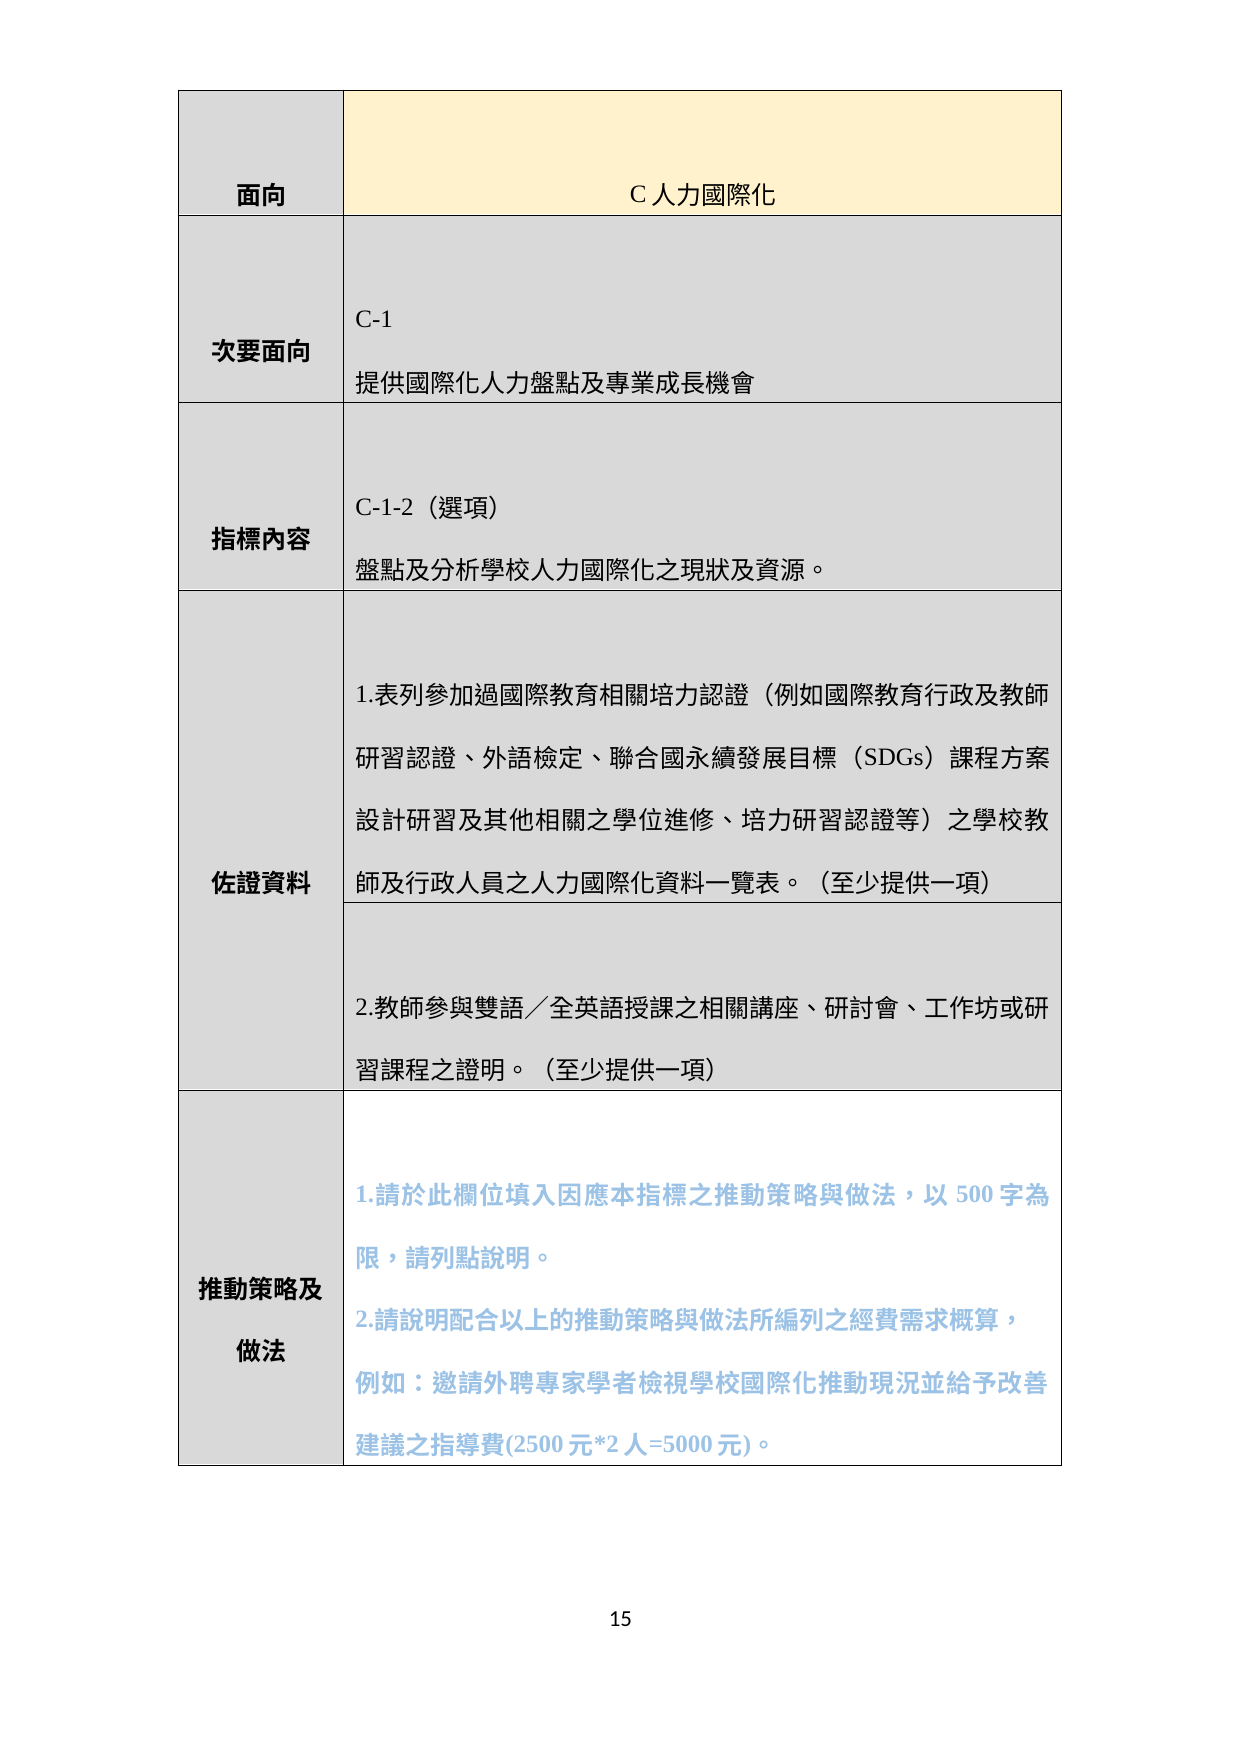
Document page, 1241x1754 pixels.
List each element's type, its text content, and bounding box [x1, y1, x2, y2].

table_cell 次要面向 [179, 216, 343, 402]
table_cell 佐證資料 [179, 591, 343, 1089]
table_header C人力國際化 [344, 91, 1061, 214]
table_cell 指標內容 [179, 403, 343, 589]
table_header 面向 [179, 91, 343, 214]
table_cell C-1 提供國際化人力盤點及專業成長機會 [344, 216, 1061, 402]
table_cell 1.表列參加過國際教育相關培力認證（例如國際教育行政及教師研習認證、外語檢定、聯合國永續發展目標（SDGs）課程方案設計研習及其他相關之學位進修、培力研習認證等）之學校教師及行政人員之人力國際化資料一覽表。（至少提供一項） [344, 591, 1061, 902]
table_cell C-1-2（選項） 盤點及分析學校人力國際化之現狀及資源。 [344, 403, 1061, 589]
table_cell 推動策略及做法 [179, 1091, 343, 1464]
table_cell 1.請於此欄位填入因應本指標之推動策略與做法，以500字為限，請列點說明。 2.請說明配合以上的推動策略與做法所編列之經費需求概算， 例如：邀請外聘專家學者檢視學校國際化推動現況並給予改善建議之指導費(2500元*2人=5000元)。 [344, 1091, 1061, 1464]
table_cell 2.教師參與雙語／全英語授課之相關講座、研討會、工作坊或研習課程之證明。（至少提供一項） [344, 903, 1061, 1089]
